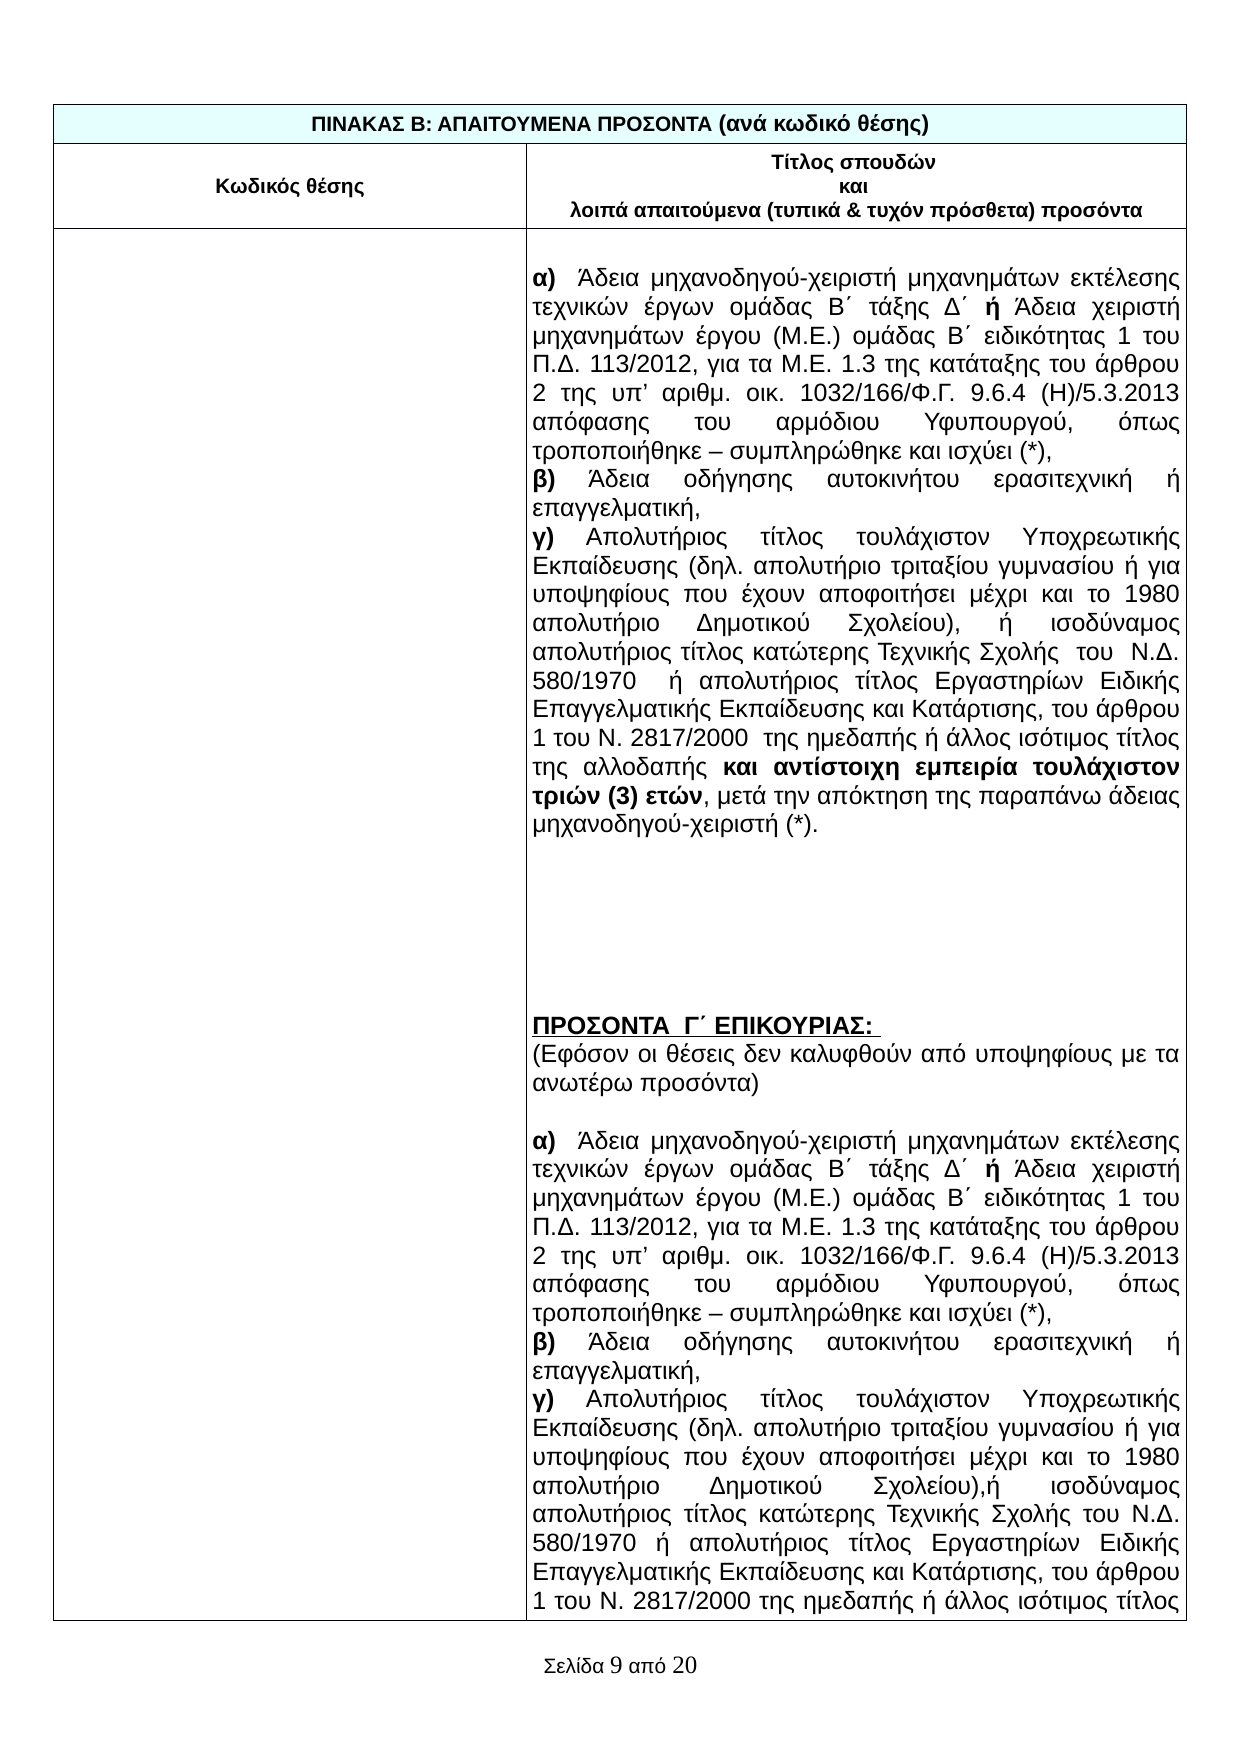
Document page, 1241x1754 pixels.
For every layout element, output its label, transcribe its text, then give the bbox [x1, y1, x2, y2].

table_cell Κωδικός θέσης [54, 144, 526, 227]
table_cell [54, 229, 526, 1620]
table_header ΠΙΝΑΚΑΣ Β: ΑΠΑΙΤΟΥΜΕΝΑ ΠΡΟΣΟΝΤΑ (ανά κωδικό θέσης) [54, 105, 1186, 143]
table_cell α) Άδεια μηχανοδηγού-χειριστή μηχανημάτων εκτέλεσης τεχνικών έργων ομάδας Β΄ τάξης Δ΄ ή Άδεια χειριστή μηχανημάτων έργου (Μ.Ε.) ομάδας Β΄ ειδικότητας 1 του Π.Δ. 113/2012, για τα Μ.Ε. 1.3 της κατάταξης του άρθρου 2 της υπ’ αριθμ. οικ. 1032/166/Φ.Γ. 9.6.4 (Η)/5.3.2013 απόφασης του αρμόδιου Υφυπουργού, όπως τροποποιήθηκε – συμπληρώθηκε και ισχύει (*), β) Άδεια οδήγησης αυτοκινήτου ερασιτεχνική ή επαγγελματική, γ) Απολυτήριος τίτλος τουλάχιστον Υποχρεωτικής Εκπαίδευσης (δηλ. απολυτήριο τριταξίου γυμνασίου ή για υποψηφίους που έχουν αποφοιτήσει μέχρι και το 1980 απολυτήριο Δημοτικού Σχολείου), ή ισοδύναμος απολυτήριος τίτλος κατώτερης Τεχνικής Σχολής του Ν.Δ. 580/1970 ή απολυτήριος τίτλος Εργαστηρίων Ειδικής Επαγγελματικής Εκπαίδευσης και Κατάρτισης, του άρθρου 1 του Ν. 2817/2000 της ημεδαπής ή άλλος ισότιμος τίτλος της αλλοδαπής και αντίστοιχη εμπειρία τουλάχιστον τριών (3) ετών, μετά την απόκτηση της παραπάνω άδειας μηχανοδηγού-χειριστή (*). ΠΡΟΣΟΝΤΑ Γ΄ ΕΠΙΚΟΥΡΙΑΣ: (Εφόσον οι θέσεις δεν καλυφθούν από υποψηφίους με τα ανωτέρω προσόντα) α) Άδεια μηχανοδηγού-χειριστή μηχανημάτων εκτέλεσης τεχνικών έργων ομάδας Β΄ τάξης Δ΄ ή Άδεια χειριστή μηχανημάτων έργου (Μ.Ε.) ομάδας Β΄ ειδικότητας 1 του Π.Δ. 113/2012, για τα Μ.Ε. 1.3 της κατάταξης του άρθρου 2 της υπ’ αριθμ. οικ. 1032/166/Φ.Γ. 9.6.4 (Η)/5.3.2013 απόφασης του αρμόδιου Υφυπουργού, όπως τροποποιήθηκε – συμπληρώθηκε και ισχύει (*), β) Άδεια οδήγησης αυτοκινήτου ερασιτεχνική ή επαγγελματική, γ) Απολυτήριος τίτλος τουλάχιστον Υποχρεωτικής Εκπαίδευσης (δηλ. απολυτήριο τριταξίου γυμνασίου ή για υποψηφίους που έχουν αποφοιτήσει μέχρι και το 1980 απολυτήριο Δημοτικού Σχολείου),ή ισοδύναμος απολυτήριος τίτλος κατώτερης Τεχνικής Σχολής του Ν.Δ. 580/1970 ή απολυτήριος τίτλος Εργαστηρίων Ειδικής Επαγγελματικής Εκπαίδευσης και Κατάρτισης, του άρθρου 1 του Ν. 2817/2000 της ημεδαπής ή άλλος ισότιμος τίτλος [527, 229, 1186, 1620]
table_cell Τίτλος σπουδών και λοιπά απαιτούμενα (τυπικά & τυχόν πρόσθετα) προσόντα [527, 144, 1186, 227]
